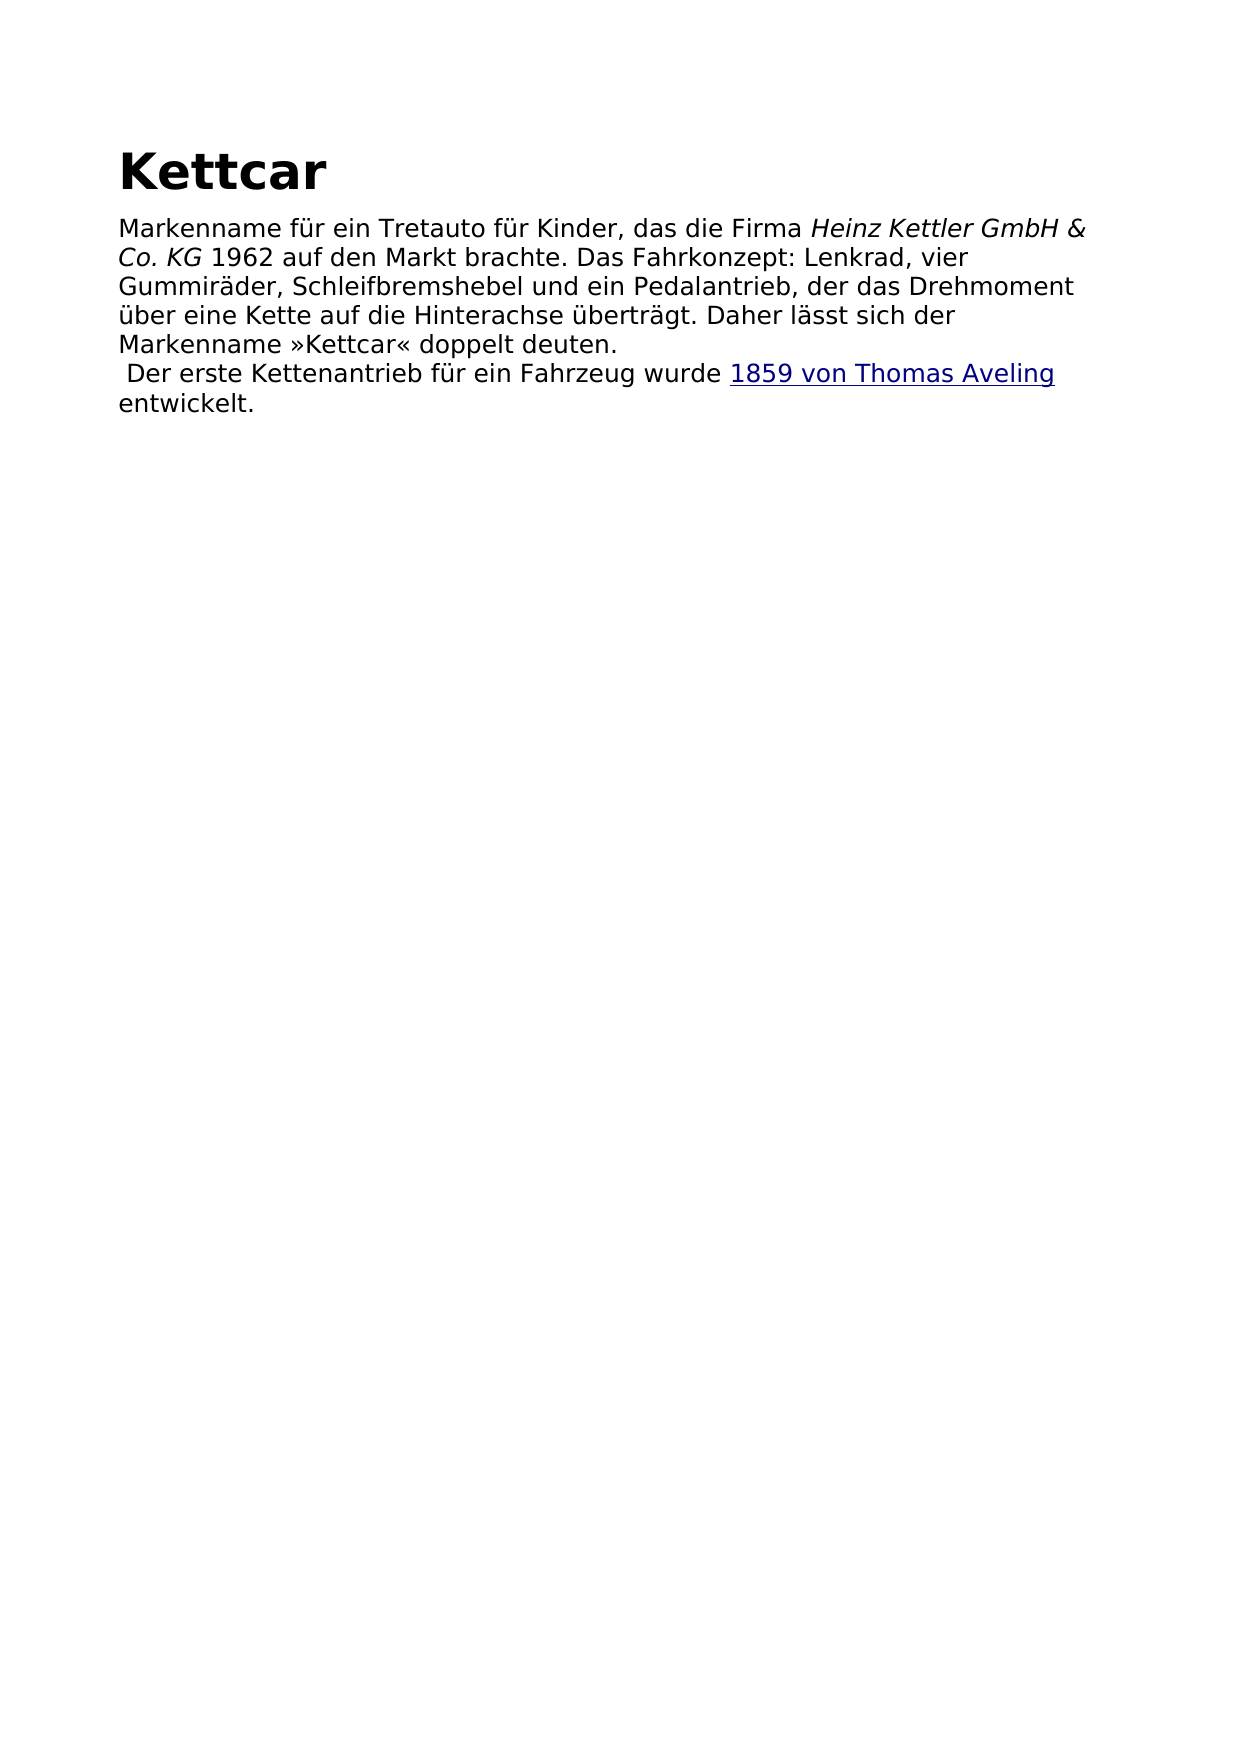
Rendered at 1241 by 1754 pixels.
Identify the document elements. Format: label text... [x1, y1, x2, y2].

subtitle Kettcar [118, 143, 1122, 201]
text Markenname für ein Tretauto für Kinder, das die Firma Heinz Kettler GmbH & Co. KG 1962 auf den Markt brachte. Das Fahrkonzept: Lenkrad, vier Gummiräder, Schleifbremshebel und ein Pedalantrieb, der das Drehmoment über eine Kette auf die Hinterachse überträgt. Daher lässt sich der Markenname »Kettcar« doppelt deuten. Der erste Kettenantrieb für ein Fahrzeug wurde 1859 von Thomas Aveling entwickelt. [118, 214, 1122, 418]
